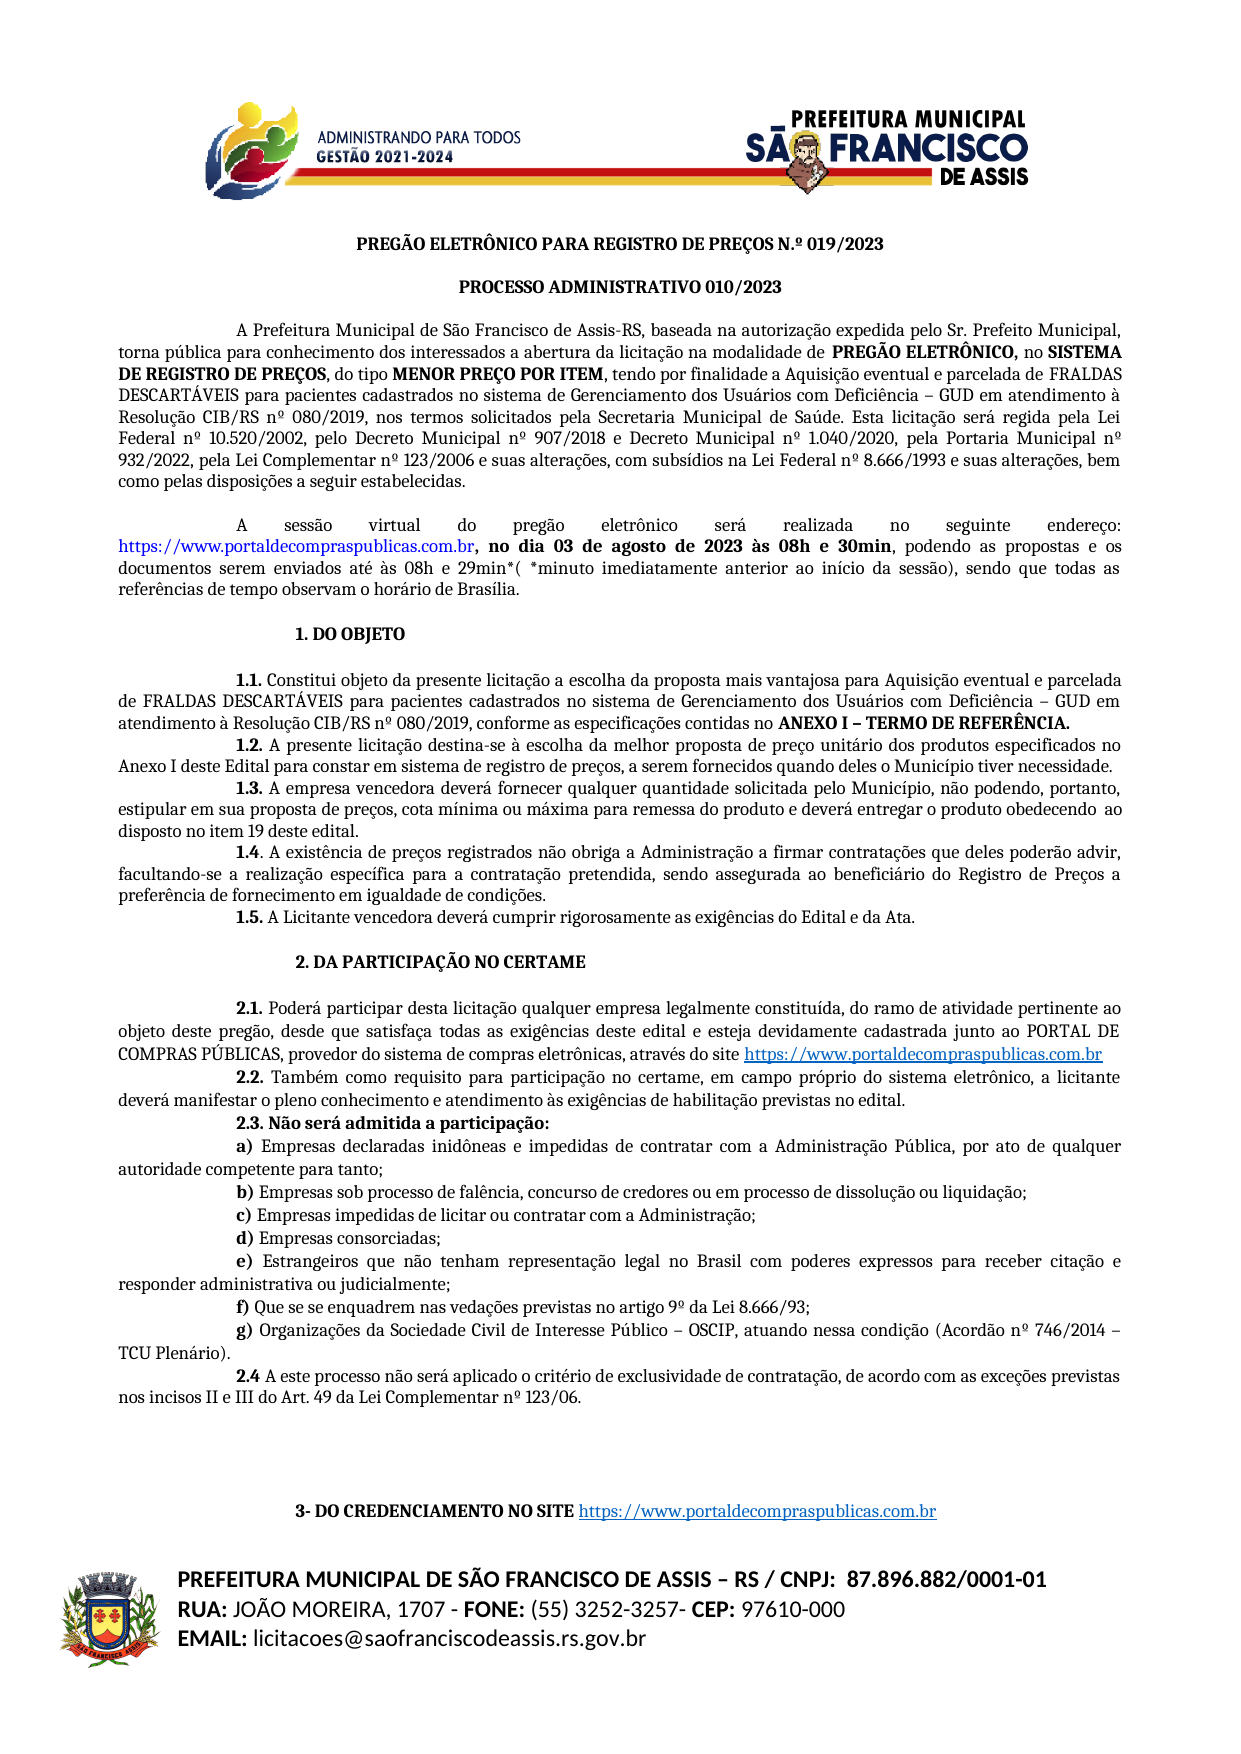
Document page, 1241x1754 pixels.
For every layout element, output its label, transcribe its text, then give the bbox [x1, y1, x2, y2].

text A sessão virtual do pregão eletrônico será realizada no seguinte endereço: https://www.portaldecompraspublicas.com.br, no dia 03 de agosto de 2023 às 08h e 30min, podendo as propostas e os documentos serem enviados até às 08h e 29min*( *minuto imediatamente anterior ao início da sessão), sendo que todas as referências de tempo observam o horário de Brasília. [118, 514, 1122, 600]
text 2.4 A este processo não será aplicado o critério de exclusividade de contratação, de acordo com as exceções previstas nos incisos II e III do Art. 49 da Lei Complementar nº 123/06. [118, 1366, 1122, 1409]
text PROCESSO ADMINISTRATIVO 010/2023 [118, 277, 1122, 298]
text a) Empresas declaradas inidôneas e impedidas de contratar com a Administração Pública, por ato de qualquer autoridade competente para tanto; [118, 1135, 1122, 1180]
text 2.3. Não será admitida a participação: [118, 1112, 1122, 1134]
text 1.2. A presente licitação destina-se à escolha da melhor proposta de preço unitário dos produtos especificados no Anexo I deste Edital para constar em sistema de registro de preços, a serem fornecidos quando deles o Município tiver necessidade. [118, 734, 1122, 777]
text c) Empresas impedidas de licitar ou contratar com a Administração; [118, 1204, 1122, 1226]
text 1.4. A existência de preços registrados não obriga a Administração a firmar contratações que deles poderão advir, facultando-se a realização específica para a contratação pretendida, sendo assegurada ao beneficiário do Registro de Preços a preferência de fornecimento em igualdade de condições. [118, 842, 1122, 907]
text 1. DO OBJETO [118, 623, 1122, 645]
text 1.5. A Licitante vencedora deverá cumprir rigorosamente as exigências do Edital e da Ata. [118, 907, 1122, 928]
text f) Que se se enquadrem nas vedações previstas no artigo 9º da Lei 8.666/93; [118, 1296, 1122, 1318]
text 1.3. A empresa vencedora deverá fornecer qualquer quantidade solicitada pelo Município, não podendo, portanto, estipular em sua proposta de preços, cota mínima ou máxima para remessa do produto e deverá entregar o produto obedecendo ao disposto no item 19 deste edital. [118, 777, 1122, 842]
text PREGÃO ELETRÔNICO PARA REGISTRO DE PREÇOS N.º 019/2023 [118, 234, 1122, 255]
text b) Empresas sob processo de falência, concurso de credores ou em processo de dissolução ou liquidação; [118, 1181, 1122, 1203]
text g) Organizações da Sociedade Civil de Interesse Público – OSCIP, atuando nessa condição (Acordão nº 746/2014 – TCU Plenário). [118, 1319, 1122, 1364]
text e) Estrangeiros que não tenham representação legal no Brasil com poderes expressos para receber citação e responder administrativa ou judicialmente; [118, 1250, 1122, 1295]
text d) Empresas consorciadas; [118, 1227, 1122, 1249]
text 1.1. Constitui objeto da presente licitação a escolha da proposta mais vantajosa para Aquisição eventual e parcelada de fraldas descartáveis para pacientes cadastrados no sistema de Gerenciamento dos Usuários com Deficiência – GUD em atendimento à Resolução CIB/RS nº 080/2019, conforme as especificações contidas no ANEXO I – TERMO DE REFERÊNCIA. [118, 669, 1122, 734]
text 3- DO CREDENCIAMENTO NO SITE https://www.portaldecompraspublicas.com.br [118, 1501, 1122, 1522]
text 2.1. Poderá participar desta licitação qualquer empresa legalmente constituída, do ramo de atividade pertinente ao objeto deste pregão, desde que satisfaça todas as exigências deste edital e esteja devidamente cadastrada junto ao PORTAL DE COMPRAS PÚBLICAS, provedor do sistema de compras eletrônicas, através do site https://www.portaldecompraspublicas.com.br [118, 997, 1122, 1065]
text A Prefeitura Municipal de São Francisco de Assis-RS, baseada na autorização expedida pelo Sr. Prefeito Municipal, torna pública para conhecimento dos interessados a abertura da licitação na modalidade de PREGÃO ELETRÔNICO, no SISTEMA DE REGISTRO DE PREÇOS, do tipo MENOR PREÇO POR ITEM, tendo por finalidade a Aquisição eventual e parcelada de fraldas descartáveis para pacientes cadastrados no sistema de Gerenciamento dos Usuários com Deficiência – GUD em atendimento à Resolução CIB/RS nº 080/2019, nos termos solicitados pela Secretaria Municipal de Saúde. Esta licitação será regida pela Lei Federal nº 10.520/2002, pelo Decreto Municipal nº 907/2018 e Decreto Municipal nº 1.040/2020, pela Portaria Municipal nº 932/2022, pela Lei Complementar nº 123/2006 e suas alterações, com subsídios na Lei Federal nº 8.666/1993 e suas alterações, bem como pelas disposições a seguir estabelecidas. [118, 320, 1122, 492]
text 2. DA PARTICIPAÇÃO NO CERTAME [118, 951, 1122, 973]
text 2.2. Também como requisito para participação no certame, em campo próprio do sistema eletrônico, a licitante deverá manifestar o pleno conhecimento e atendimento às exigências de habilitação previstas no edital. [118, 1066, 1122, 1111]
